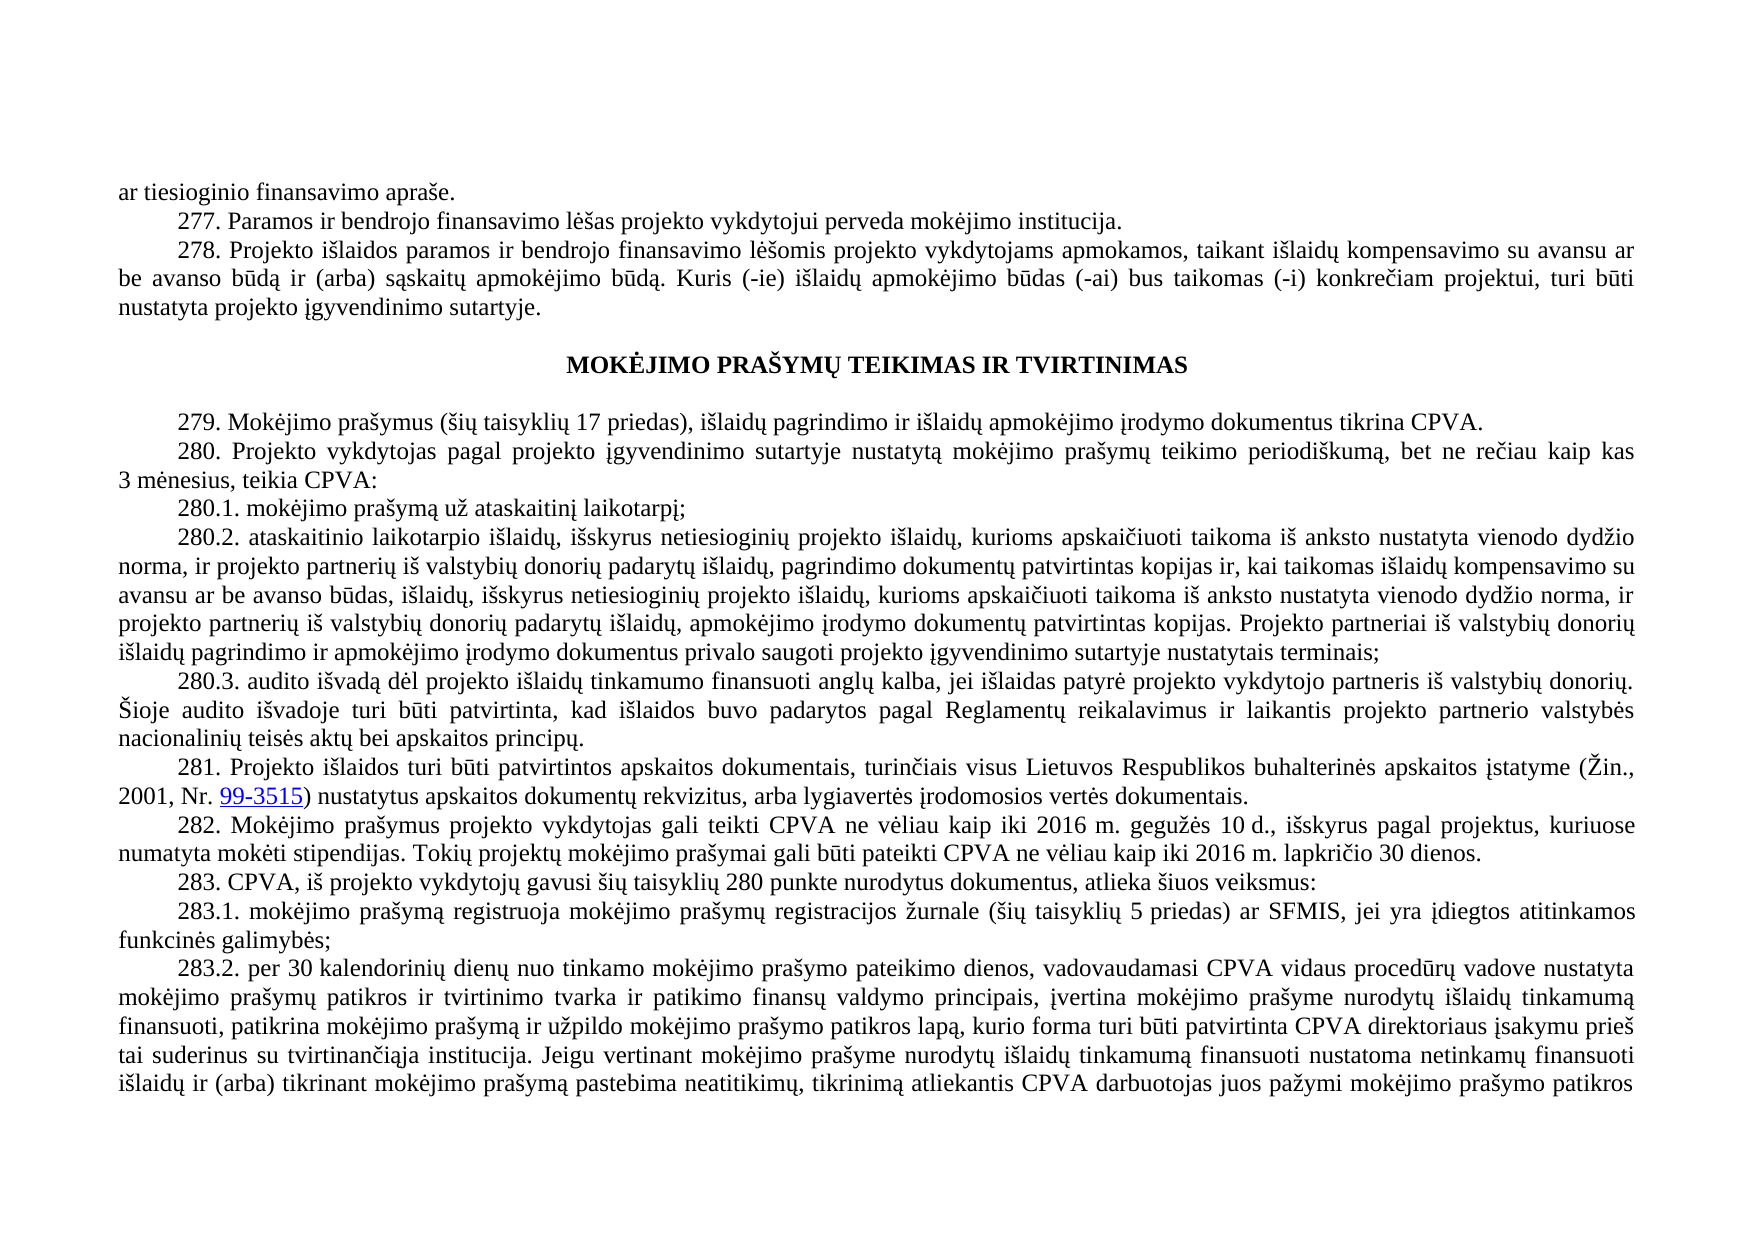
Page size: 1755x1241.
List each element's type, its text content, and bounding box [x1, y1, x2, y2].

text 280.1. mokėjimo prašymą už ataskaitinį laikotarpį; [118, 493, 1636, 522]
text 283.1. mokėjimo prašymą registruoja mokėjimo prašymų registracijos žurnale (šių taisyklių 5 priedas) ar SFMIS, jei yra įdiegtos atitinkamos funkcinės galimybės; [118, 896, 1636, 953]
text 278. Projekto išlaidos paramos ir bendrojo finansavimo lėšomis projekto vykdytojams apmokamos, taikant išlaidų kompensavimo su avansu ar be avanso būdą ir (arba) sąskaitų apmokėjimo būdą. Kuris (-ie) išlaidų apmokėjimo būdas (-ai) bus taikomas (-i) konkrečiam projektui, turi būti nustatyta projekto įgyvendinimo sutartyje. [118, 235, 1636, 321]
text 280.3. audito išvadą dėl projekto išlaidų tinkamumo finansuoti anglų kalba, jei išlaidas patyrė projekto vykdytojo partneris iš valstybių donorių. Šioje audito išvadoje turi būti patvirtinta, kad išlaidos buvo padarytos pagal Reglamentų reikalavimus ir laikantis projekto partnerio valstybės nacionalinių teisės aktų bei apskaitos principų. [118, 666, 1636, 752]
text MOKĖJIMO PRAŠYMŲ TEIKIMAS IR TVIRTINIMAS [118, 350, 1636, 378]
text 282. Mokėjimo prašymus projekto vykdytojas gali teikti CPVA ne vėliau kaip iki 2016 m. gegužės 10 d., išskyrus pagal projektus, kuriuose numatyta mokėti stipendijas. Tokių projektų mokėjimo prašymai gali būti pateikti CPVA ne vėliau kaip iki 2016 m. lapkričio 30 dienos. [118, 810, 1636, 867]
text ar tiesioginio finansavimo apraše. [118, 177, 1636, 206]
text 279. Mokėjimo prašymus (šių taisyklių 17 priedas), išlaidų pagrindimo ir išlaidų apmokėjimo įrodymo dokumentus tikrina CPVA. [118, 407, 1636, 436]
text 280. Projekto vykdytojas pagal projekto įgyvendinimo sutartyje nustatytą mokėjimo prašymų teikimo periodiškumą, bet ne rečiau kaip kas 3 mėnesius, teikia CPVA: [118, 436, 1636, 493]
text 283.2. per 30 kalendorinių dienų nuo tinkamo mokėjimo prašymo pateikimo dienos, vadovaudamasi CPVA vidaus procedūrų vadove nustatyta mokėjimo prašymų patikros ir tvirtinimo tvarka ir patikimo finansų valdymo principais, įvertina mokėjimo prašyme nurodytų išlaidų tinkamumą finansuoti, patikrina mokėjimo prašymą ir užpildo mokėjimo prašymo patikros lapą, kurio forma turi būti patvirtinta CPVA direktoriaus įsakymu prieš tai suderinus su tvirtinančiąja institucija. Jeigu vertinant mokėjimo prašyme nurodytų išlaidų tinkamumą finansuoti nustatoma netinkamų finansuoti išlaidų ir (arba) tikrinant mokėjimo prašymą pastebima neatitikimų, tikrinimą atliekantis CPVA darbuotojas juos pažymi mokėjimo prašymo patikros [118, 953, 1636, 1097]
text 281. Projekto išlaidos turi būti patvirtintos apskaitos dokumentais, turinčiais visus Lietuvos Respublikos buhalterinės apskaitos įstatyme (Žin., 2001, Nr. 99-3515) nustatytus apskaitos dokumentų rekvizitus, arba lygiavertės įrodomosios vertės dokumentais. [118, 752, 1636, 810]
text 283. CPVA, iš projekto vykdytojų gavusi šių taisyklių 280 punkte nurodytus dokumentus, atlieka šiuos veiksmus: [118, 867, 1636, 896]
text 277. Paramos ir bendrojo finansavimo lėšas projekto vykdytojui perveda mokėjimo institucija. [118, 206, 1636, 235]
text 280.2. ataskaitinio laikotarpio išlaidų, išskyrus netiesioginių projekto išlaidų, kurioms apskaičiuoti taikoma iš anksto nustatyta vienodo dydžio norma, ir projekto partnerių iš valstybių donorių padarytų išlaidų, pagrindimo dokumentų patvirtintas kopijas ir, kai taikomas išlaidų kompensavimo su avansu ar be avanso būdas, išlaidų, išskyrus netiesioginių projekto išlaidų, kurioms apskaičiuoti taikoma iš anksto nustatyta vienodo dydžio norma, ir projekto partnerių iš valstybių donorių padarytų išlaidų, apmokėjimo įrodymo dokumentų patvirtintas kopijas. Projekto partneriai iš valstybių donorių išlaidų pagrindimo ir apmokėjimo įrodymo dokumentus privalo saugoti projekto įgyvendinimo sutartyje nustatytais terminais; [118, 522, 1636, 666]
